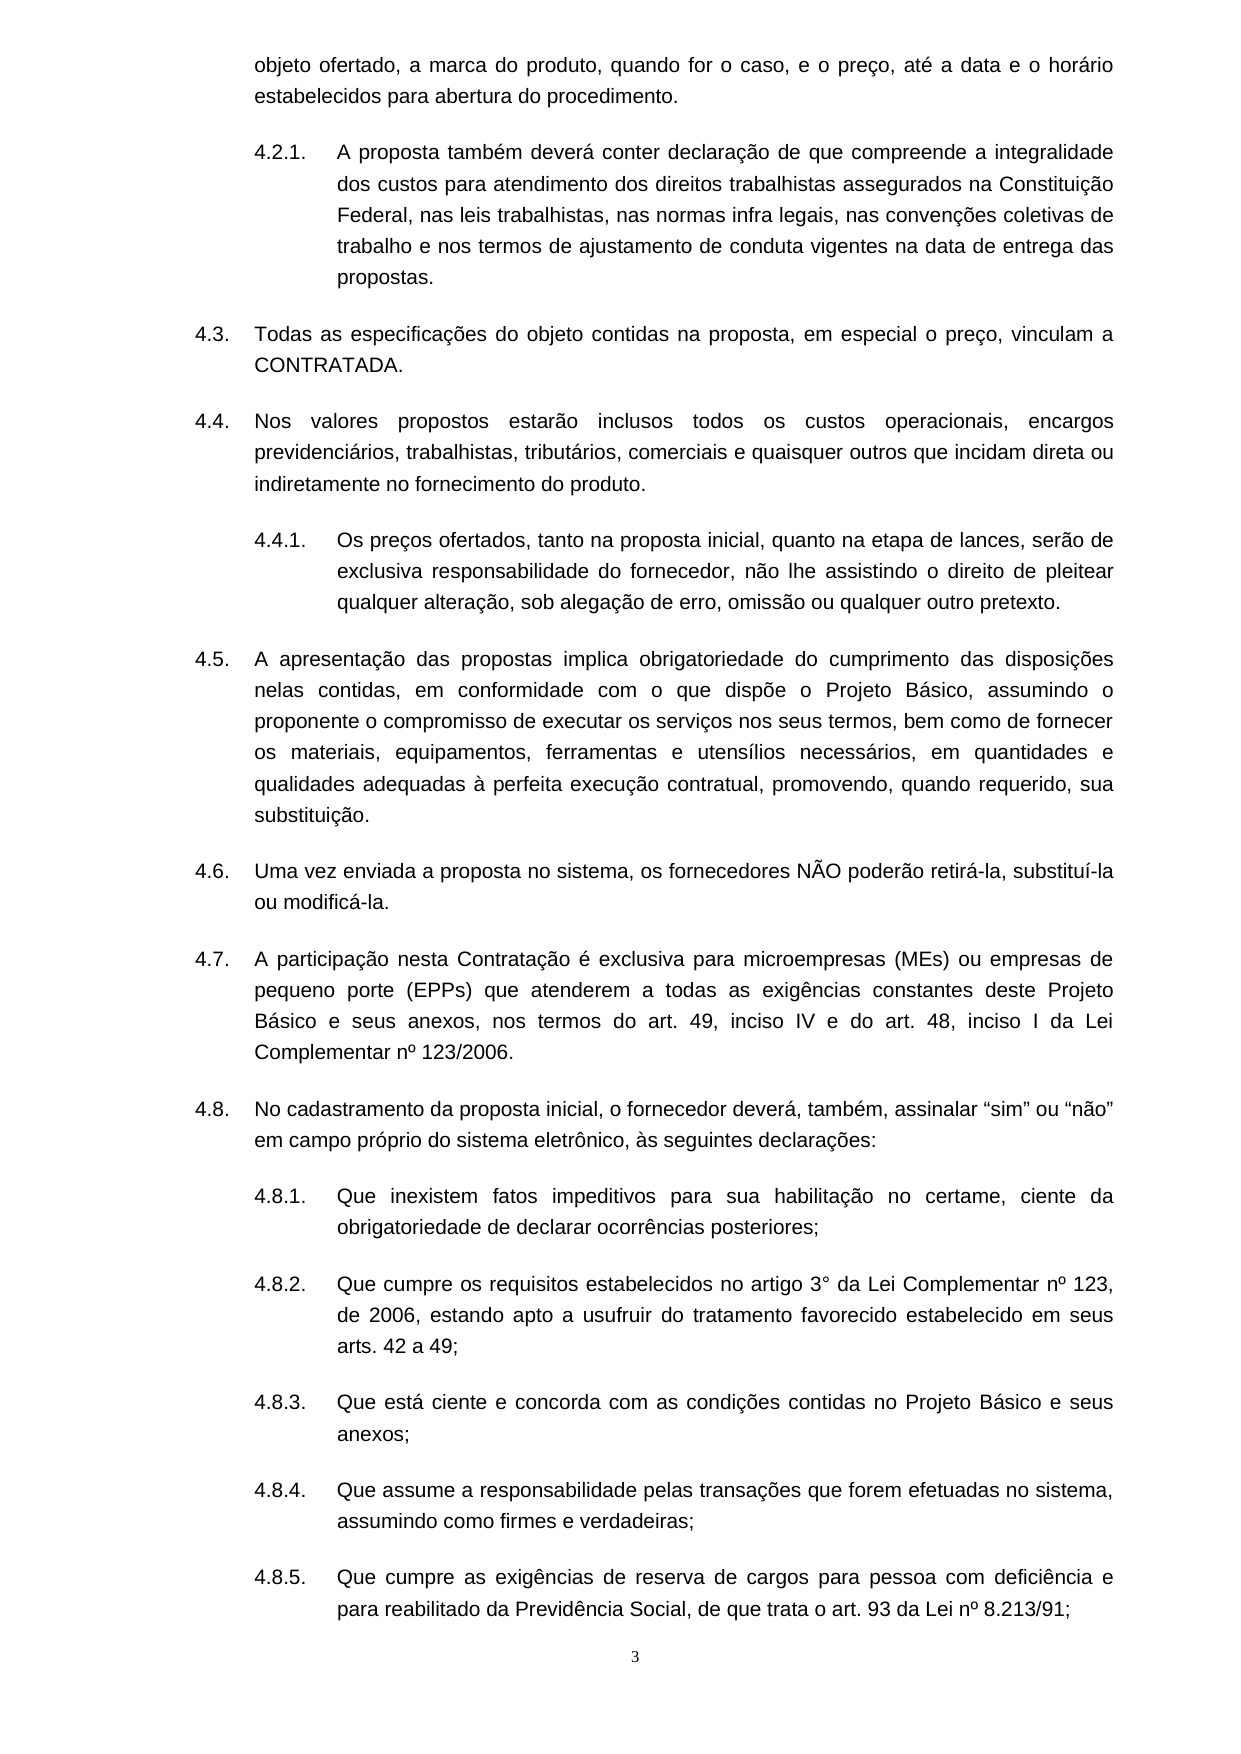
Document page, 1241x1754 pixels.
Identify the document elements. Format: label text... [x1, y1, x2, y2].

list Que assume a responsabilidade pelas transações que forem efetuadas no sistema, assumindo como firmes e verdadeiras; [254, 1472, 1115, 1535]
list A participação nesta Contratação é exclusiva para microempresas (MEs) ou empresas de pequeno porte (EPPs) que atenderem a todas as exigências constantes deste Projeto Básico e seus anexos, nos termos do art. 49, inciso IV e do art. 48, inciso I da Lei Complementar nº 123/2006. [195, 941, 1115, 1066]
list Nos valores propostos estarão inclusos todos os custos operacionais, encargos previdenciários, trabalhistas, tributários, comerciais e quaisquer outros que incidam direta ou indiretamente no fornecimento do produto. [195, 403, 1115, 497]
list Que cumpre as exigências de reserva de cargos para pessoa com deficiência e para reabilitado da Previdência Social, de que trata o art. 93 da Lei nº 8.213/91; [254, 1560, 1115, 1622]
list Que cumpre os requisitos estabelecidos no artigo 3° da Lei Complementar nº 123, de 2006, estando apto a usufruir do tratamento favorecido estabelecido em seus arts. 42 a 49; [254, 1266, 1115, 1360]
list Que inexistem fatos impeditivos para sua habilitação no certame, ciente da obrigatoriedade de declarar ocorrências posteriores; [254, 1178, 1115, 1241]
list Os preços ofertados, tanto na proposta inicial, quanto na etapa de lances, serão de exclusiva responsabilidade do fornecedor, não lhe assistindo o direito de pleitear qualquer alteração, sob alegação de erro, omissão ou qualquer outro pretexto. [254, 522, 1115, 616]
list Todas as especificações do objeto contidas na proposta, em especial o preço, vinculam a Contratada. [195, 316, 1115, 378]
list Que está ciente e concorda com as condições contidas no Projeto Básico e seus anexos; [254, 1385, 1115, 1447]
list No cadastramento da proposta inicial, o fornecedor deverá, também, assinalar “sim” ou “não” em campo próprio do sistema eletrônico, às seguintes declarações: [195, 1091, 1115, 1153]
list A apresentação das propostas implica obrigatoriedade do cumprimento das disposições nelas contidas, em conformidade com o que dispõe o Projeto Básico, assumindo o proponente o compromisso de executar os serviços nos seus termos, bem como de fornecer os materiais, equipamentos, ferramentas e utensílios necessários, em quantidades e qualidades adequadas à perfeita execução contratual, promovendo, quando requerido, sua substituição. [195, 641, 1115, 828]
list Uma vez enviada a proposta no sistema, os fornecedores NÃO poderão retirá-la, substituí-la ou modificá-la. [195, 853, 1115, 916]
list A proposta também deverá conter declaração de que compreende a integralidade dos custos para atendimento dos direitos trabalhistas assegurados na Constituição Federal, nas leis trabalhistas, nas normas infra legais, nas convenções coletivas de trabalho e nos termos de ajustamento de conduta vigentes na data de entrega das propostas. [254, 135, 1115, 291]
list objeto ofertado, a marca do produto, quando for o caso, e o preço, até a data e o horário estabelecidos para abertura do procedimento. [195, 47, 1115, 110]
